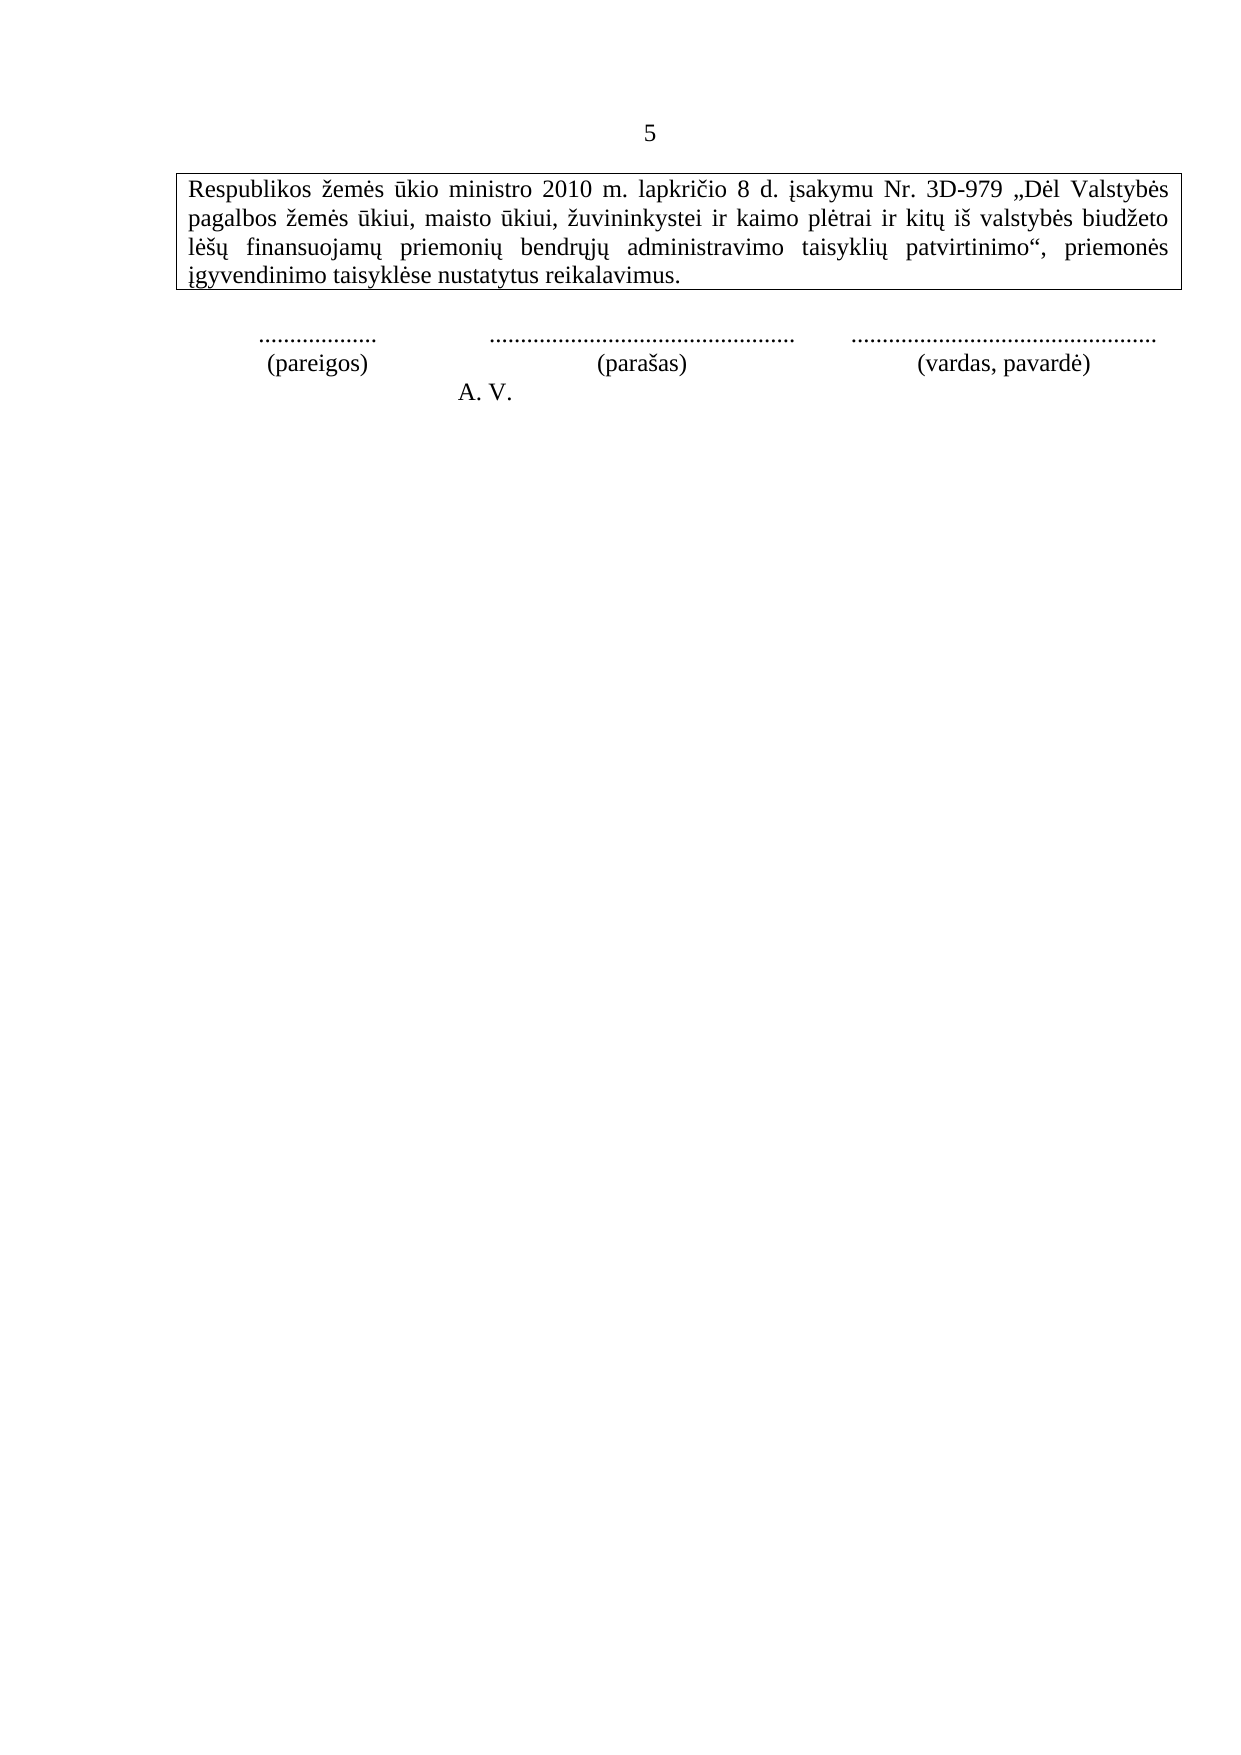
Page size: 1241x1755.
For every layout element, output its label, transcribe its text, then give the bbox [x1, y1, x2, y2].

table_header ................... (pareigos) [177, 319, 458, 405]
table_header ................................................. (vardas, pavardė) [826, 319, 1181, 405]
table_header Respublikos žemės ūkio ministro 2010 m. lapkričio 8 d. įsakymu Nr. 3D-979 „Dėl Valstybės pagalbos žemės ūkiui, maisto ūkiui, žuvininkystei ir kaimo plėtrai ir kitų iš valstybės biudžeto lėšų finansuojamų priemonių bendrųjų administravimo taisyklių patvirtinimo“, priemonės įgyvendinimo taisyklėse nustatytus reikalavimus. [177, 174, 1181, 289]
table_header ................................................. (parašas) A. V. [458, 319, 826, 405]
